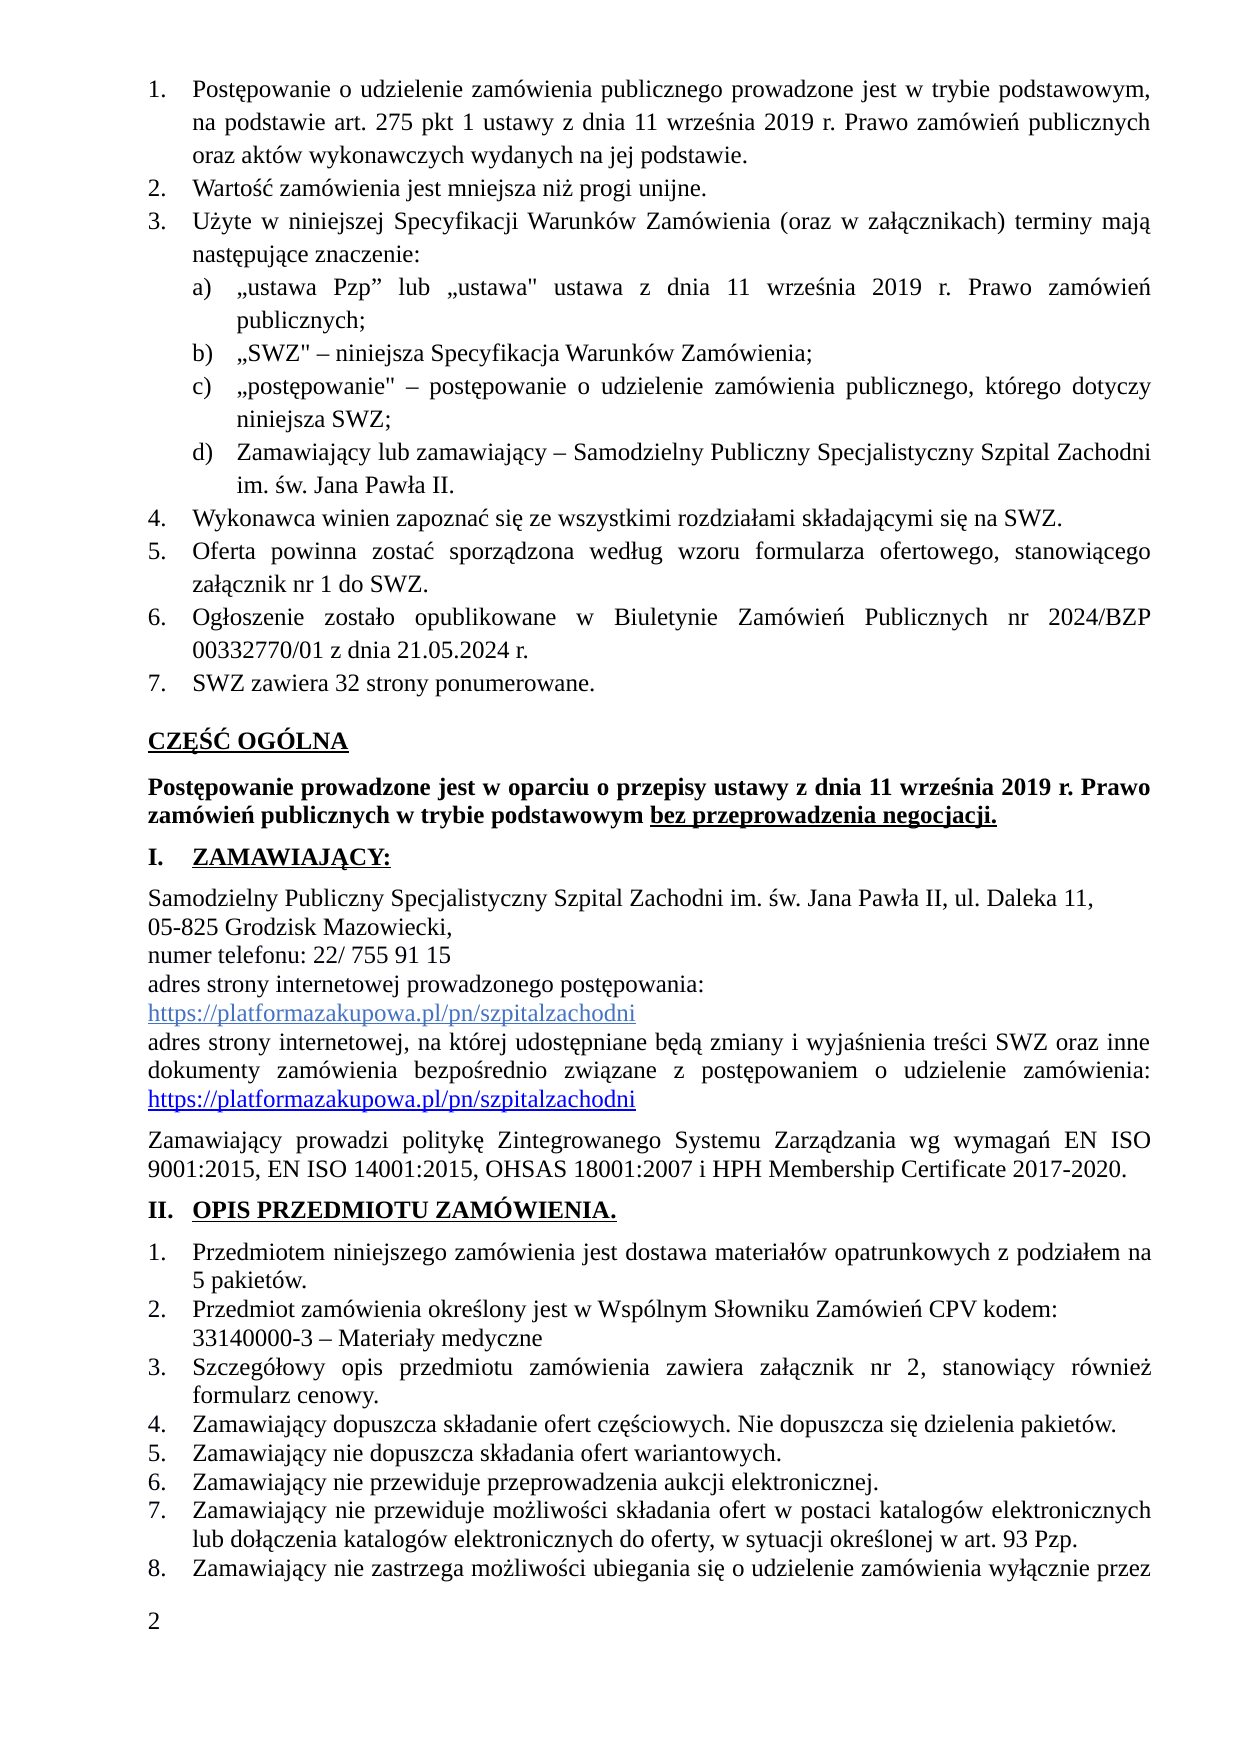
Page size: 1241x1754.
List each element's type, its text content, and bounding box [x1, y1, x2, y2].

list „ustawa Pzp” lub „ustawa" ustawa z dnia 11 września 2019 r. Prawo zamówień publicznych; [192, 272, 1152, 334]
list Użyte w niniejszej Specyfikacji Warunków Zamówienia (oraz w załącznikach) terminy mają następujące znaczenie: [148, 206, 1152, 268]
list Przedmiotem niniejszego zamówienia jest dostawa materiałów opatrunkowych z podziałem na 5 pakietów. [148, 1237, 1152, 1294]
text Postępowanie prowadzone jest w oparciu o przepisy ustawy z dnia 11 września 2019 r. Prawo zamówień publicznych w trybie podstawowym bez przeprowadzenia negocjacji. [148, 772, 1152, 829]
text 33140000-3 – Materiały medyczne [192, 1323, 1152, 1352]
text Samodzielny Publiczny Specjalistyczny Szpital Zachodni im. św. Jana Pawła II, ul. Daleka 11, [148, 883, 1152, 912]
list Przedmiot zamówienia określony jest w Wspólnym Słowniku Zamówień CPV kodem: [148, 1294, 1152, 1323]
list Szczegółowy opis przedmiotu zamówienia zawiera załącznik nr 2, stanowiący również formularz cenowy. [148, 1352, 1152, 1409]
list „SWZ" – niniejsza Specyfikacja Warunków Zamówienia; [192, 338, 1152, 367]
list Zamawiający nie dopuszcza składania ofert wariantowych. [148, 1438, 1152, 1467]
list ZAMAWIAJĄCY: [148, 842, 1152, 870]
list Zamawiający nie przewiduje przeprowadzenia aukcji elektronicznej. [148, 1467, 1152, 1496]
list „postępowanie" – postępowanie o udzielenie zamówienia publicznego, którego dotyczy niniejsza SWZ; [192, 371, 1152, 433]
list SWZ zawiera 32 strony ponumerowane. [148, 668, 1152, 697]
list Zamawiający nie zastrzega możliwości ubiegania się o udzielenie zamówienia wyłącznie przez [148, 1553, 1152, 1582]
text Zamawiający prowadzi politykę Zintegrowanego Systemu Zarządzania wg wymagań EN ISO 9001:2015, EN ISO 14001:2015, OHSAS 18001:2007 i HPH Membership Certificate 2017-2020. [148, 1126, 1152, 1183]
list OPIS PRZEDMIOTU ZAMÓWIENIA. [148, 1196, 1152, 1224]
text numer telefonu: 22/ 755 91 15 [148, 940, 1152, 969]
text adres strony internetowej, na której udostępniane będą zmiany i wyjaśnienia treści SWZ oraz inne dokumenty zamówienia bezpośrednio związane z postępowaniem o udzielenie zamówienia: https://platformazakupowa.pl/pn/szpitalzachodni [148, 1027, 1152, 1113]
text 05-825 Grodzisk Mazowiecki, [148, 912, 1152, 940]
text CZĘŚĆ OGÓLNA [148, 726, 1152, 755]
list Zamawiający lub zamawiający – Samodzielny Publiczny Specjalistyczny Szpital Zachodni im. św. Jana Pawła II. [192, 437, 1152, 499]
list Zamawiający nie przewiduje możliwości składania ofert w postaci katalogów elektronicznych lub dołączenia katalogów elektronicznych do oferty, w sytuacji określonej w art. 93 Pzp. [148, 1496, 1152, 1553]
list Wykonawca winien zapoznać się ze wszystkimi rozdziałami składającymi się na SWZ. [148, 503, 1152, 532]
list Wartość zamówienia jest mniejsza niż progi unijne. [148, 173, 1152, 202]
list Oferta powinna zostać sporządzona według wzoru formularza ofertowego, stanowiącego załącznik nr 1 do SWZ. [148, 536, 1152, 598]
list Zamawiający dopuszcza składanie ofert częściowych. Nie dopuszcza się dzielenia pakietów. [148, 1409, 1152, 1438]
list Ogłoszenie zostało opublikowane w Biuletynie Zamówień Publicznych nr 2024/BZP 00332770/01 z dnia 21.05.2024 r. [148, 602, 1152, 664]
list Postępowanie o udzielenie zamówienia publicznego prowadzone jest w trybie podstawowym, na podstawie art. 275 pkt 1 ustawy z dnia 11 września 2019 r. Prawo zamówień publicznych oraz aktów wykonawczych wydanych na jej podstawie. [148, 74, 1152, 168]
text adres strony internetowej prowadzonego postępowania: https://platformazakupowa.pl/pn/szpitalzachodni [148, 969, 1152, 1027]
